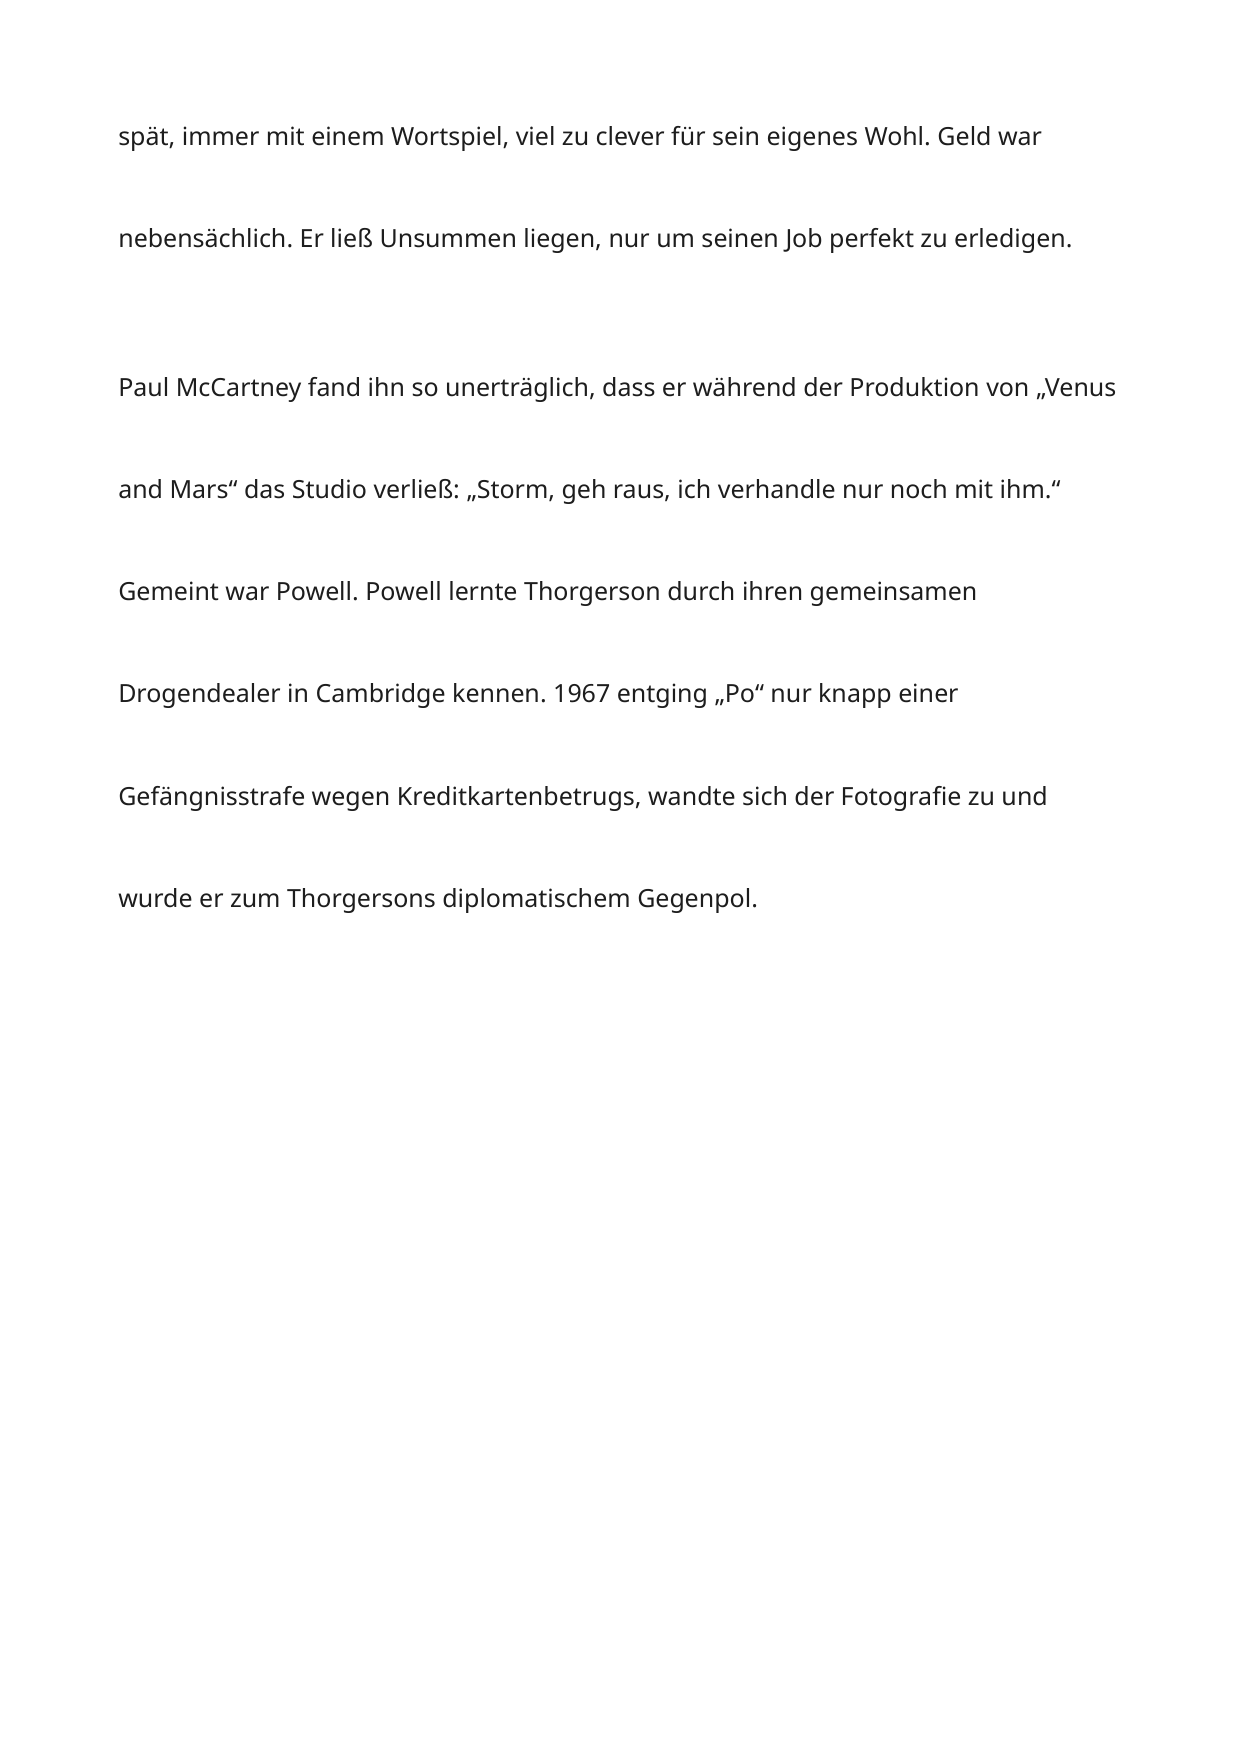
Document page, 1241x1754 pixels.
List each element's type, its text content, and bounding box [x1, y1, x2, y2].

text spät, immer mit einem Wortspiel, viel zu clever für sein eigenes Wohl. Geld war nebensächlich. Er ließ Unsummen liegen, nur um seinen Job perfekt zu erledigen. [118, 118, 1122, 254]
text Paul McCartney fand ihn so unerträglich, dass er während der Produktion von „Venus and Mars“ das Studio verließ: „Storm, geh raus, ich verhandle nur noch mit ihm.“ Gemeint war Powell. Powell lernte Thorgerson durch ihren gemeinsamen Drogendealer in Cambridge kennen. 1967 entging „Po“ nur knapp einer Gefängnisstrafe wegen Kreditkartenbetrugs, wandte sich der Fotografie zu und wurde er zum Thorgersons diplomatischem Gegenpol. [118, 369, 1122, 914]
